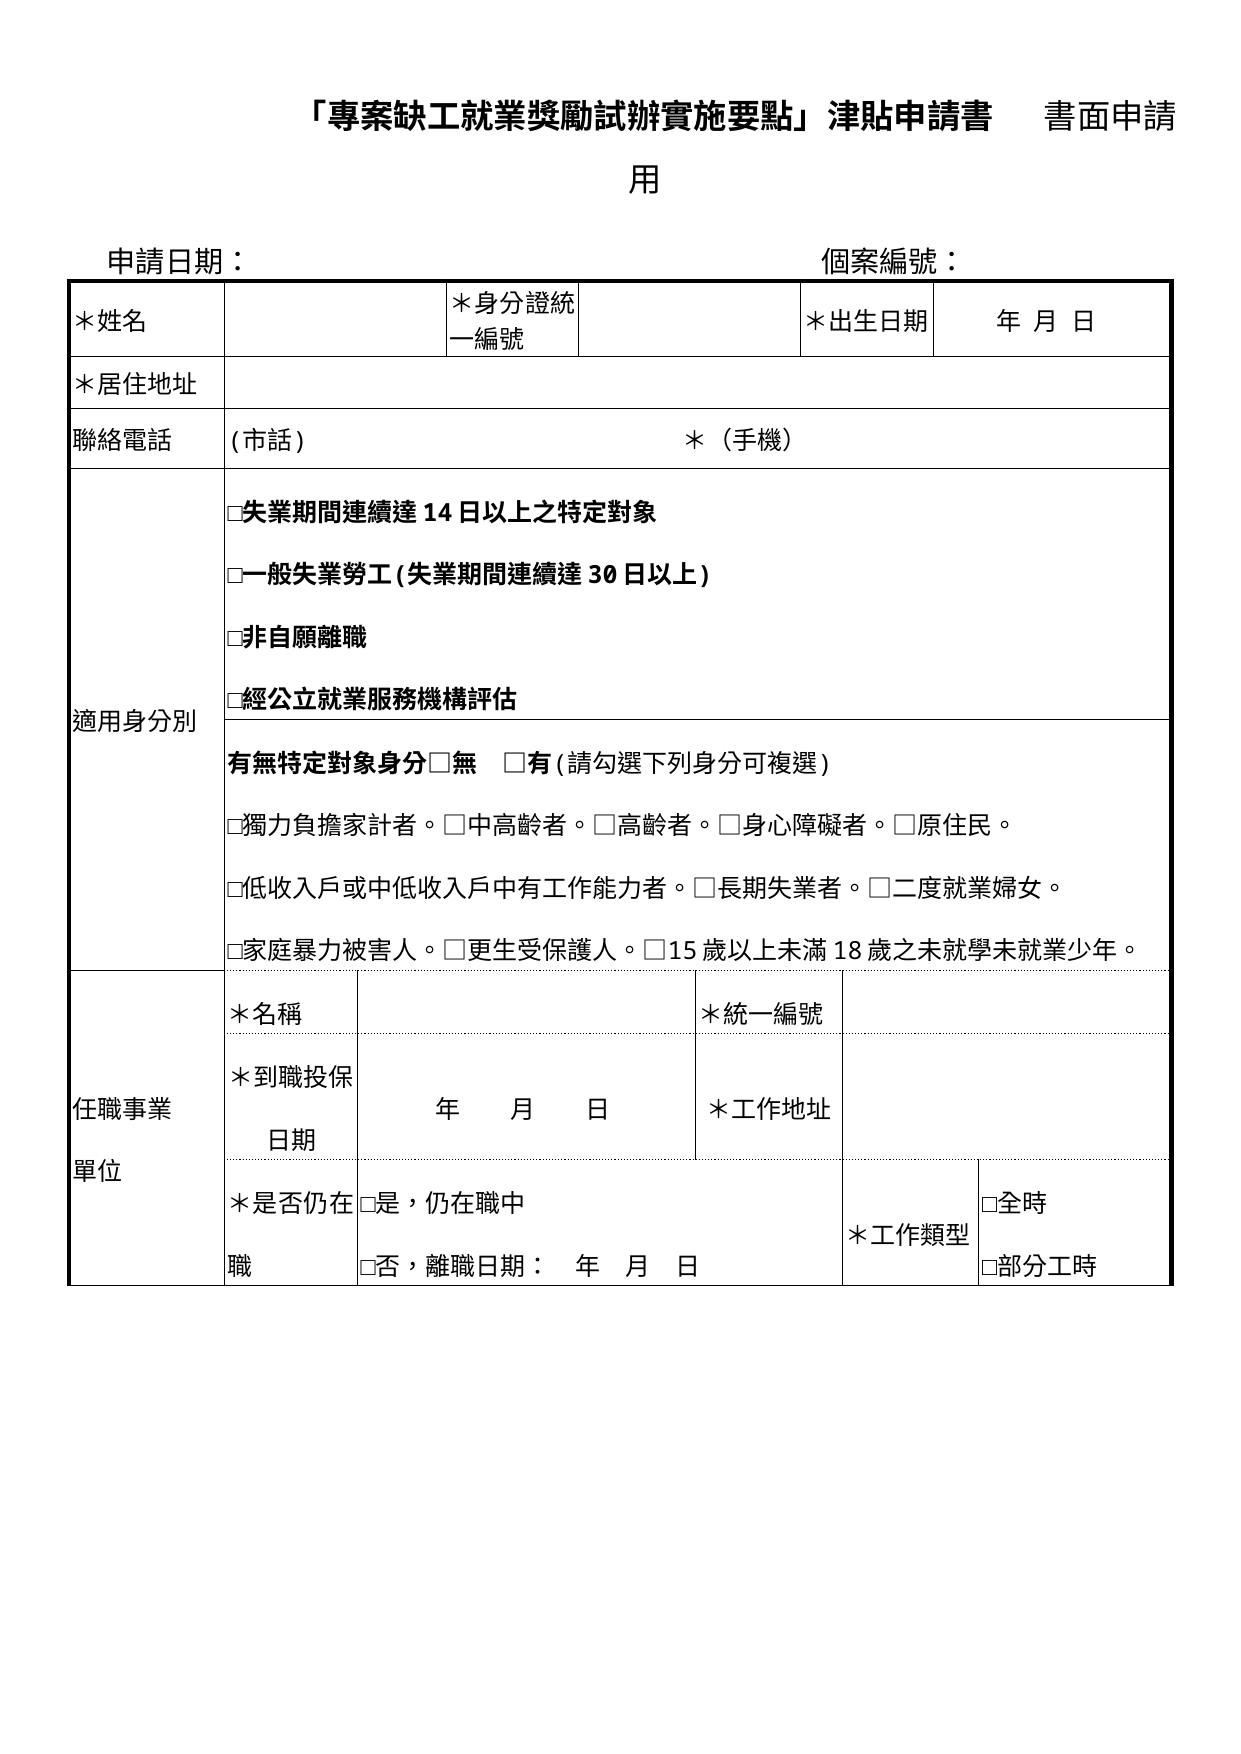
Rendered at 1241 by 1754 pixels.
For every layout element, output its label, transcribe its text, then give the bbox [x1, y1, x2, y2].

table_cell □是，仍在職中 □否，離職日期： 年 月 日 [358, 1159, 842, 1285]
table_cell [225, 357, 1169, 408]
table_cell (市話) ＊（手機） [225, 409, 1169, 468]
table_header ＊姓名 [71, 283, 224, 356]
table_cell 年 月 日 [358, 1033, 695, 1159]
table_cell ＊到職投保日期 [225, 1033, 357, 1159]
table_header ＊出生日期 [801, 283, 933, 356]
table_header ＊身分證統一編號 [447, 283, 578, 356]
table_cell □全時 □部分工時 [979, 1159, 1169, 1285]
table_cell 有無特定對象身分□無 □有(請勾選下列身分可複選) □獨力負擔家計者。□中高齡者。□高齡者。□身心障礙者。□原住民。 □低收入戶或中低收入戶中有工作能力者。□長期失業者。□二度就業婦女。 □家庭暴力被害人。□更生受保護人。□15歲以上未滿18歲之未就學未就業少年。 [225, 720, 1169, 970]
table_cell [358, 970, 695, 1033]
table_cell [843, 1033, 1169, 1159]
table_cell ＊統一編號 [696, 970, 842, 1033]
table_header 年 月 日 [934, 283, 1169, 356]
table_cell ＊名稱 [225, 970, 357, 1033]
table_cell ＊居住地址 [71, 357, 224, 408]
table_cell 任職事業 單位 [71, 971, 224, 1285]
subtitle 「專案缺工就業獎勵試辦實施要點」津貼申請書 書面申請用 [106, 72, 1184, 197]
table_cell [843, 970, 1169, 1033]
table_header [225, 283, 446, 356]
table_cell ＊工作地址 [696, 1033, 842, 1159]
table_header [579, 283, 800, 356]
subtitle 申請日期： 個案編號： [106, 216, 1134, 279]
table_cell 適用身分別 [71, 469, 224, 970]
table_cell ＊工作類型 [843, 1159, 978, 1285]
table_cell □失業期間連續達14日以上之特定對象 □一般失業勞工(失業期間連續達30日以上) □非自願離職 □經公立就業服務機構評估 [225, 469, 1169, 719]
table_cell ＊是否仍在職 [225, 1159, 357, 1285]
table_cell 聯絡電話 [71, 409, 224, 468]
